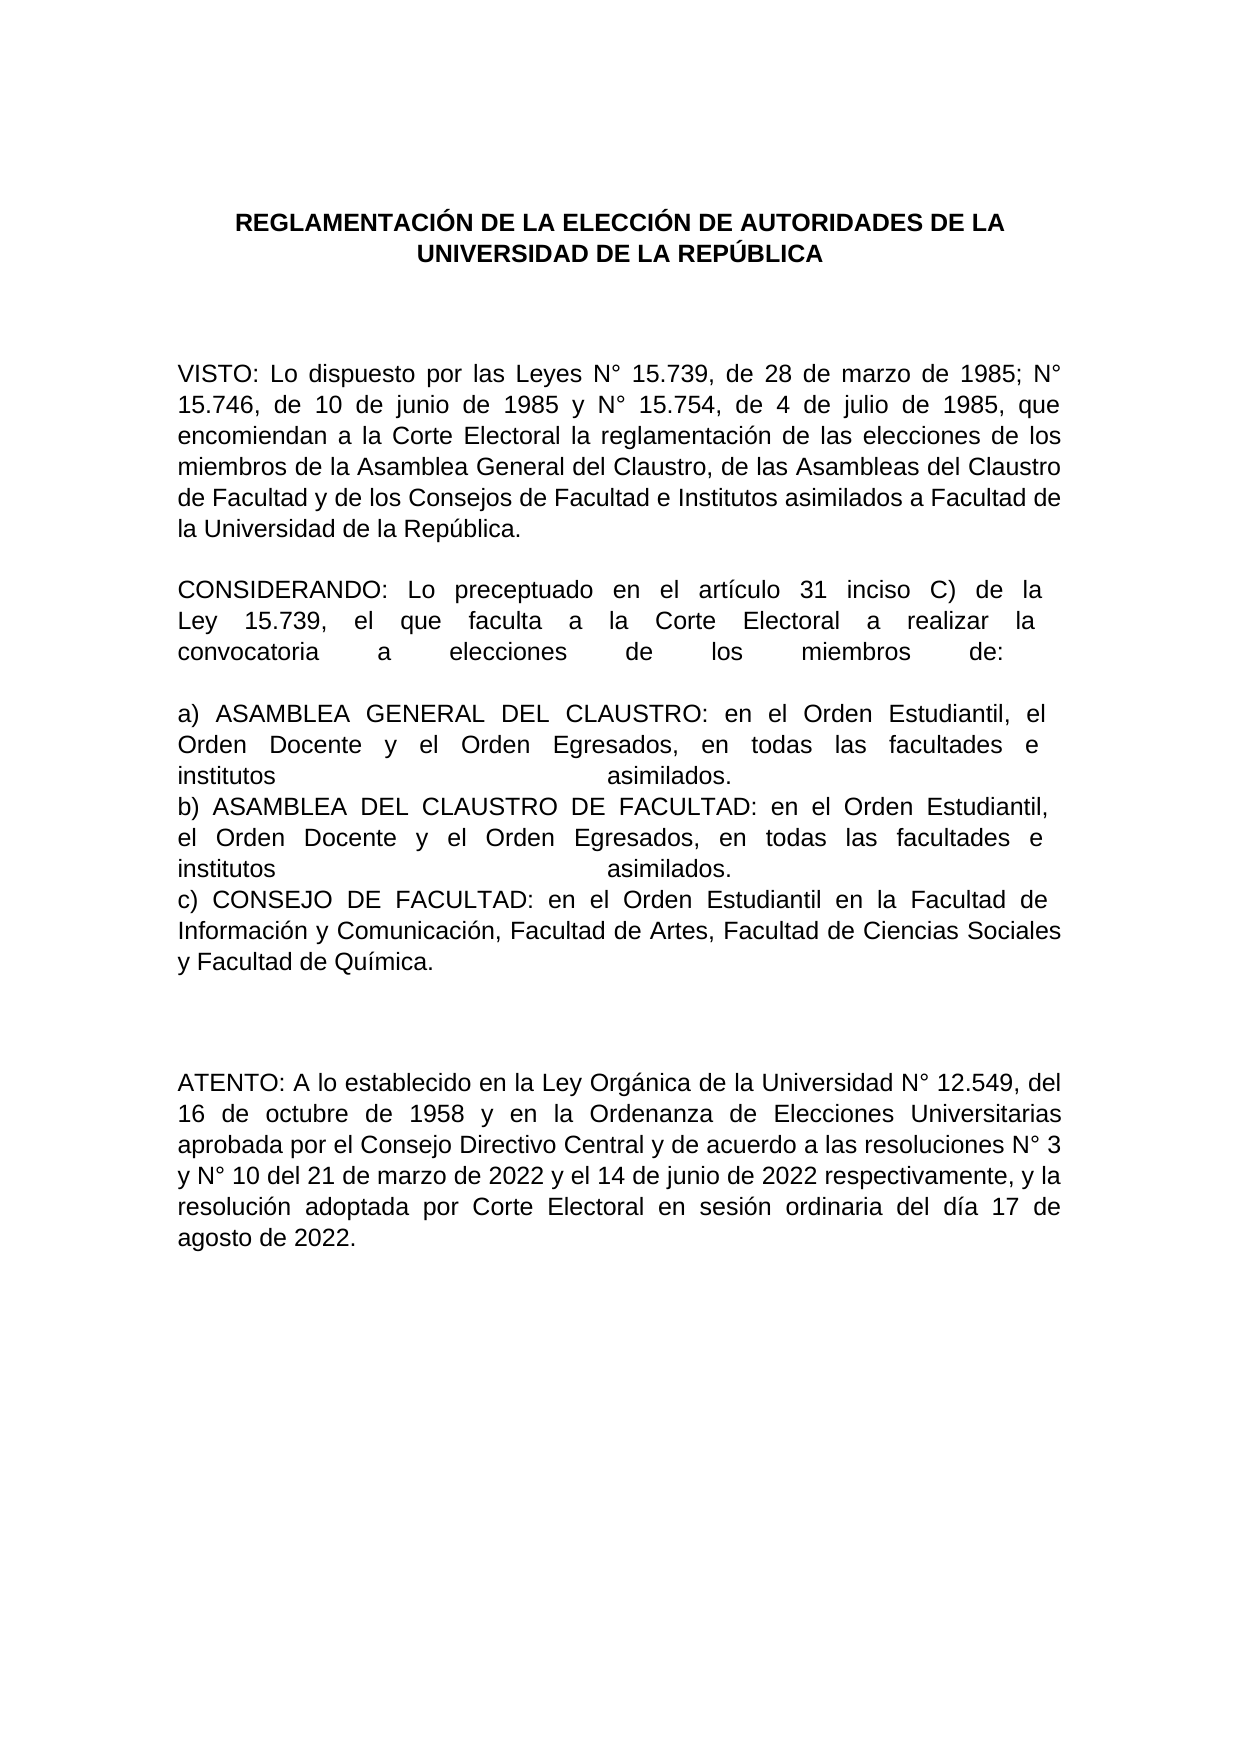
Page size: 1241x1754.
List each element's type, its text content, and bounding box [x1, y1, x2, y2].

text REGLAMENTACIÓN DE LA ELECCIÓN DE AUTORIDADES DE LA UNIVERSIDAD DE LA REPÚBLICA [177, 208, 1063, 268]
text ATENTO: A lo establecido en la Ley Orgánica de la Universidad N° 12.549, del 16 de octubre de 1958 y en la Ordenanza de Elecciones Universitarias aprobada por el Consejo Directivo Central y de acuerdo a las resoluciones N° 3 y N° 10 del 21 de marzo de 2022 y el 14 de junio de 2022 respectivamente, y la resolución adoptada por Corte Electoral en sesión ordinaria del día 17 de agosto de 2022. [177, 1068, 1063, 1252]
text CONSIDERANDO: Lo preceptuado en el artículo 31 inciso C) de la Ley 15.739, el que faculta a la Corte Electoral a realizar la convocatoria a elecciones de los miembros de: a) ASAMBLEA GENERAL DEL CLAUSTRO: en el Orden Estudiantil, el Orden Docente y el Orden Egresados, en todas las facultades e institutos asimilados. b) ASAMBLEA DEL CLAUSTRO DE FACULTAD: en el Orden Estudiantil, el Orden Docente y el Orden Egresados, en todas las facultades e institutos asimilados. c) CONSEJO DE FACULTAD: en el Orden Estudiantil en la Facultad de Información y Comunicación, Facultad de Artes, Facultad de Ciencias Sociales y Facultad de Química. [177, 575, 1063, 976]
text VISTO: Lo dispuesto por las Leyes N° 15.739, de 28 de marzo de 1985; N° 15.746, de 10 de junio de 1985 y N° 15.754, de 4 de julio de 1985, que encomiendan a la Corte Electoral la reglamentación de las elecciones de los miembros de la Asamblea General del Claustro, de las Asambleas del Claustro de Facultad y de los Consejos de Facultad e Institutos asimilados a Facultad de la Universidad de la República. [177, 359, 1063, 543]
